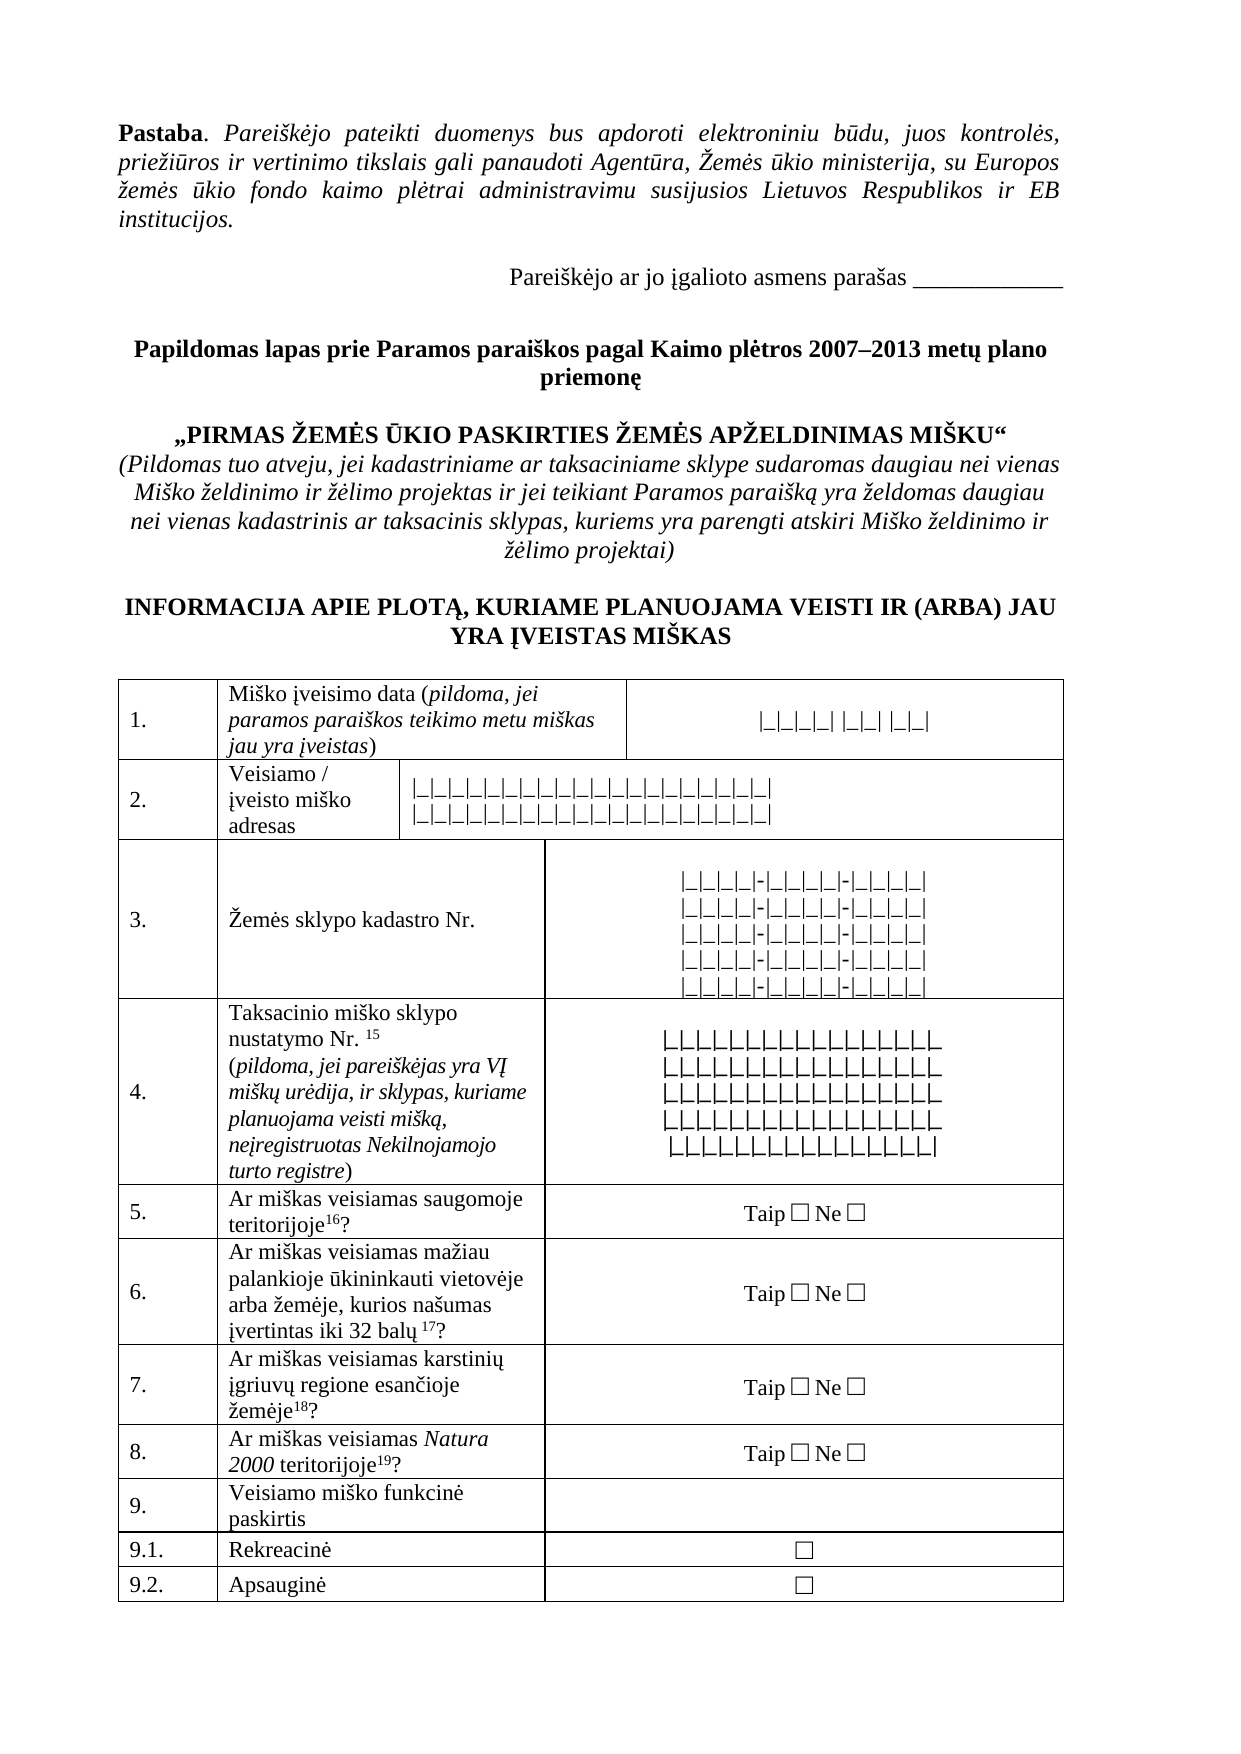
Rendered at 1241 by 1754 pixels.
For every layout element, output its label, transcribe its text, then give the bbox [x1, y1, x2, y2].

table_cell 6. [119, 1239, 217, 1344]
table_header Miško įveisimo data (pildoma, jei paramos paraiškos teikimo metu miškas jau yra įveistas) [218, 680, 626, 759]
table_header 1. [119, 680, 217, 759]
table_cell 9. [119, 1479, 217, 1531]
table_cell 8. [119, 1425, 217, 1478]
table_cell 5. [119, 1185, 217, 1237]
table_cell Taip □ Ne □ [546, 1185, 1063, 1237]
table_cell Taip □ Ne □ [546, 1345, 1063, 1424]
table_cell Veisiamo miško funkcinė paskirtis [218, 1479, 544, 1531]
table_cell |_|_|_|_|-|_|_|_|_|-|_|_|_|_| |_|_|_|_|-|_|_|_|_|-|_|_|_|_| |_|_|_|_|-|_|_|_|_|-|_|_|_|_| |_|_|_|_|-|_|_|_|_|-|_|_|_|_| |_|_|_|_|-|_|_|_|_|-|_|_|_|_| [546, 840, 1063, 998]
table_cell 2. [119, 760, 217, 839]
table_cell 7. [119, 1345, 217, 1424]
table_cell □ [546, 1567, 1063, 1601]
text (Pildomas tuo atveju, jei kadastriniame ar taksaciniame sklype sudaromas daugiau nei vienas Miško želdinimo ir žėlimo projektas ir jei teikiant Paramos paraišką yra želdomas daugiau nei vienas kadastrinis ar taksacinis sklypas, kuriems yra parengti atskiri Miško želdinimo ir žėlimo projektai) [118, 449, 1063, 564]
table_cell |_|_|_|_|_|_|_|_|_|_|_|_|_|_|_|_|_|_|_|_| |_|_|_|_|_|_|_|_|_|_|_|_|_|_|_|_|_|_|_|_| [400, 760, 1063, 839]
table_cell Ar miškas veisiamas karstinių įgriuvų regione esančioje žemėje18? [218, 1345, 544, 1424]
table_cell Rekreacinė [218, 1533, 544, 1566]
table_cell 3. [119, 840, 217, 998]
table_cell 9.2. [119, 1567, 217, 1601]
table_header |_|_|_|_| |_|_| |_|_| [627, 680, 1063, 759]
table_cell 4. [119, 999, 217, 1184]
text „PIRMAS ŽEMĖS ŪKIO PASKIRTIES ŽEMĖS APŽELDINIMAS MIŠKU“ [118, 420, 1063, 449]
table_cell Veisiamo / įveisto miško adresas [218, 760, 399, 839]
table_cell 9.1. [119, 1533, 217, 1566]
table_cell Apsauginė [218, 1567, 544, 1601]
text Pastaba. Pareiškėjo pateikti duomenys bus apdoroti elektroniniu būdu, juos kontrolės, priežiūros ir vertinimo tikslais gali panaudoti Agentūra, Žemės ūkio ministerija, su Europos žemės ūkio fondo kaimo plėtrai administravimu susijusios Lietuvos Respublikos ir EB institucijos. [118, 118, 1063, 233]
table_cell Ar miškas veisiamas Natura 2000 teritorijoje19? [218, 1425, 544, 1478]
text Papildomas lapas prie Paramos paraiškos pagal Kaimo plėtros 2007–2013 metų plano priemonę [118, 334, 1063, 391]
table_cell □ [546, 1533, 1063, 1566]
table_cell Taksacinio miško sklypo nustatymo Nr. 15 (pildoma, jei pareiškėjas yra VĮ miškų urėdija, ir sklypas, kuriame planuojama veisti mišką, neįregistruotas Nekilnojamojo turto registre) [218, 999, 544, 1184]
table_cell Ar miškas veisiamas saugomoje teritorijoje16? [218, 1185, 544, 1237]
table_cell Taip □ Ne □ [546, 1239, 1063, 1344]
table_cell Ar miškas veisiamas mažiau palankioje ūkininkauti vietovėje arba žemėje, kurios našumas įvertintas iki 32 balų 17? [218, 1239, 544, 1344]
table_cell Taip □ Ne □ [546, 1425, 1063, 1478]
table_cell |_|_|_|_|_|_|_|_|_|_|_|_|_|_|_|_|_ |_|_|_|_|_|_|_|_|_|_|_|_|_|_|_|_|_ |_|_|_|_|_|_|_|_|_|_|_|_|_|_|_|_|_ |_|_|_|_|_|_|_|_|_|_|_|_|_|_|_|_|_ |_|_|_|_|_|_|_|_|_|_|_|_|_|_|_|_| [546, 999, 1063, 1184]
table_cell [546, 1479, 1063, 1531]
text INFORMACIJA APIE plotą, kuriame planuojama VEISTI ir (arba) JAU YRA įveistas miškas [118, 592, 1063, 650]
table_cell Žemės sklypo kadastro Nr. [218, 840, 544, 998]
text Pareiškėjo ar jo įgalioto asmens parašas ____________ [118, 262, 1063, 291]
